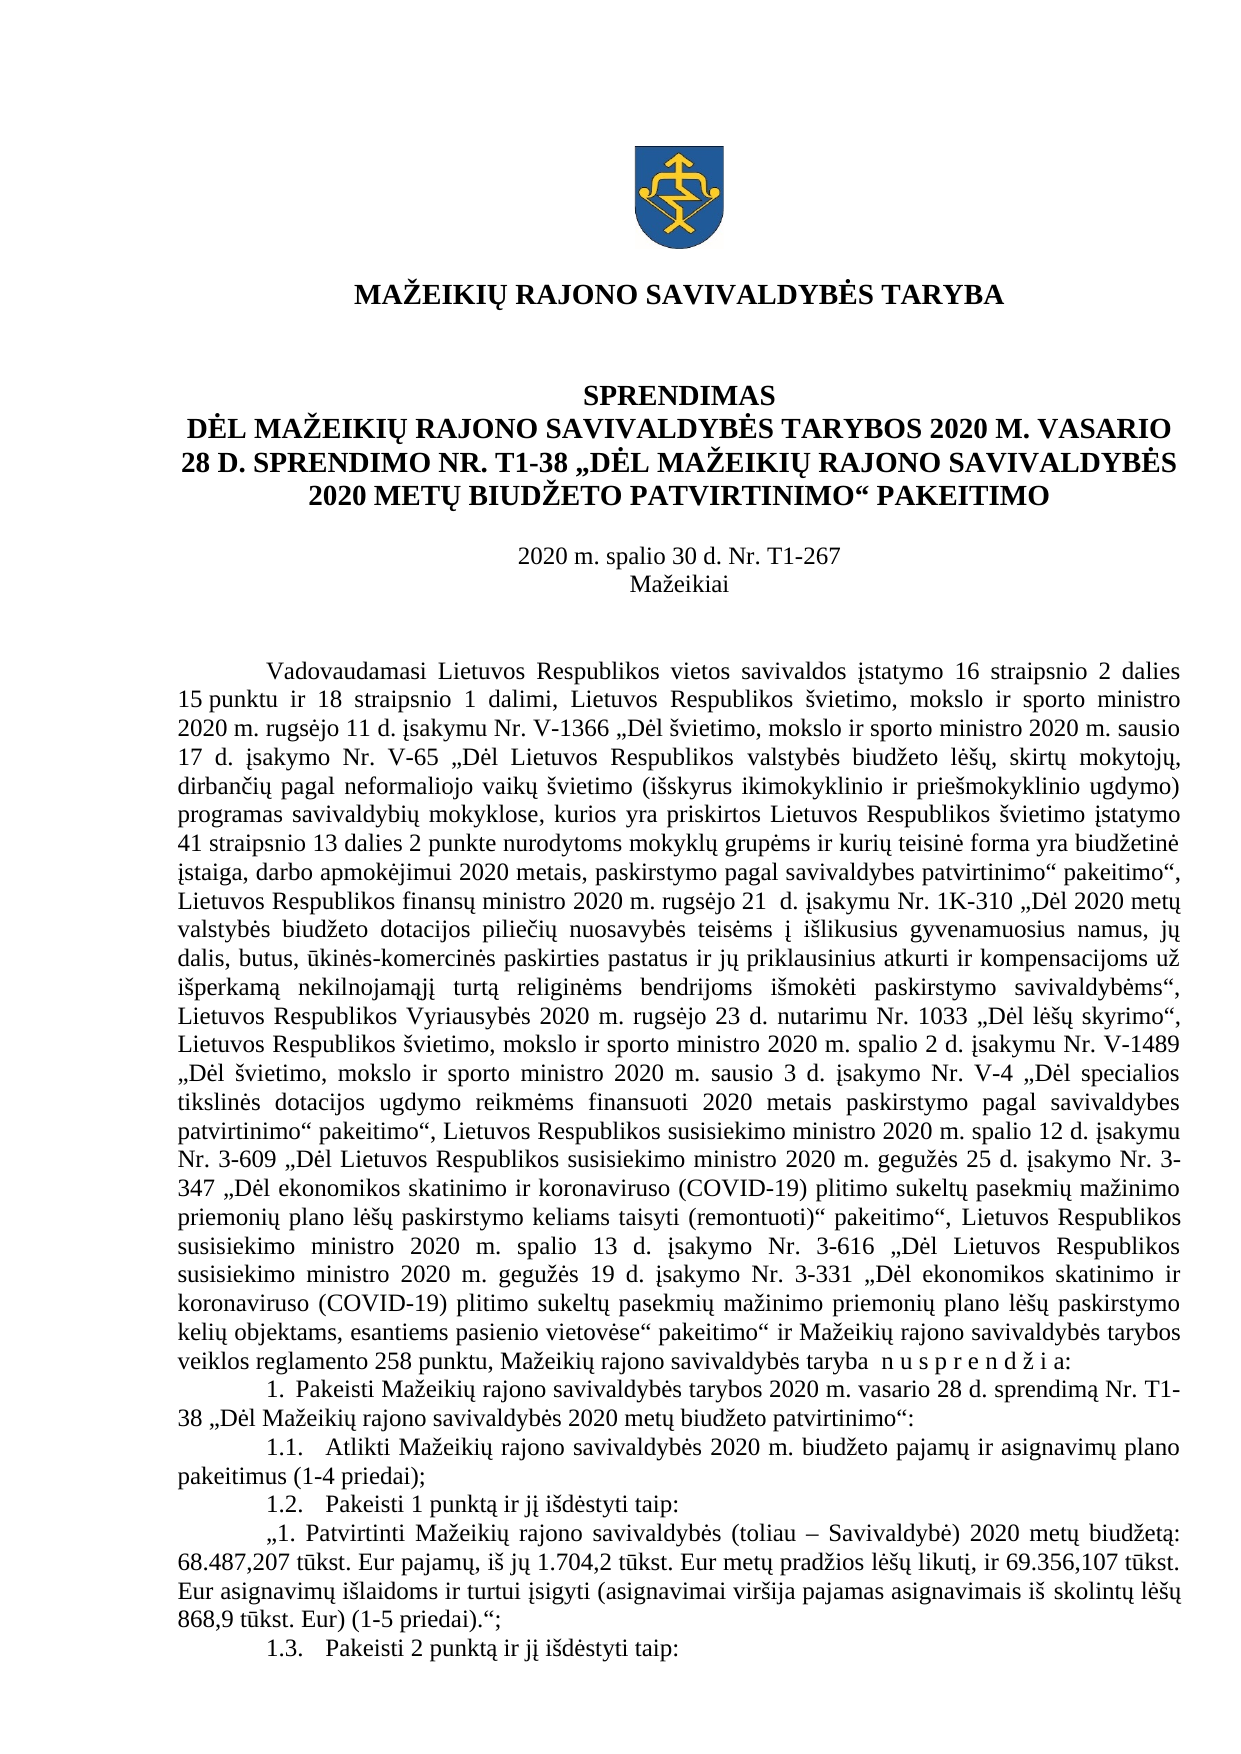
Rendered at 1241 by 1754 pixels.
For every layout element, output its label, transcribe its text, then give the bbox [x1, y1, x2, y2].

text Mažeikių rajono SAVIVALDYBĖS taryba [177, 277, 1181, 311]
text 1.1. Atlikti Mažeikių rajono savivaldybės 2020 m. biudžeto pajamų ir asignavimų plano pakeitimus (1-4 priedai); [177, 1432, 1181, 1489]
text 1.3. Pakeisti 2 punktą ir jį išdėstyti taip: [177, 1633, 1181, 1662]
text SPRENDIMAS [177, 378, 1181, 411]
text 1.2. Pakeisti 1 punktą ir jį išdėstyti taip: [177, 1489, 1181, 1518]
text 2020 m. spalio 30 d. Nr. T1-267 [177, 541, 1181, 569]
text Mažeikiai [177, 569, 1181, 598]
text DĖL MAŽEIKIŲ RAJONO SAVIVALDYBĖS TARYBOS 2020 M. VASARIO 28 D. SPRENDIMO NR. T1-38 „DĖL MAŽEIKIŲ RAJONO SAVIVALDYBĖS 2020 METŲ BIUDŽETO PATVIRTINIMO“ PAKEITIMO [177, 411, 1181, 512]
text Vadovaudamasi Lietuvos Respublikos vietos savivaldos įstatymo 16 straipsnio 2 dalies 15 punktu ir 18 straipsnio 1 dalimi, Lietuvos Respublikos švietimo, mokslo ir sporto ministro 2020 m. rugsėjo 11 d. įsakymu Nr. V-1366 „Dėl švietimo, mokslo ir sporto ministro 2020 m. sausio 17 d. įsakymo Nr. V-65 „Dėl Lietuvos Respublikos valstybės biudžeto lėšų, skirtų mokytojų, dirbančių pagal neformaliojo vaikų švietimo (išskyrus ikimokyklinio ir priešmokyklinio ugdymo) programas savivaldybių mokyklose, kurios yra priskirtos Lietuvos Respublikos švietimo įstatymo 41 straipsnio 13 dalies 2 punkte nurodytoms mokyklų grupėms ir kurių teisinė forma yra biudžetinė įstaiga, darbo apmokėjimui 2020 metais, paskirstymo pagal savivaldybes patvirtinimo“ pakeitimo“, Lietuvos Respublikos finansų ministro 2020 m. rugsėjo 21 d. įsakymu Nr. 1K-310 „Dėl 2020 metų valstybės biudžeto dotacijos piliečių nuosavybės teisėms į išlikusius gyvenamuosius namus, jų dalis, butus, ūkinės-komercinės paskirties pastatus ir jų priklausinius atkurti ir kompensacijoms už išperkamą nekilnojamąjį turtą religinėms bendrijoms išmokėti paskirstymo savivaldybėms“, Lietuvos Respublikos Vyriausybės 2020 m. rugsėjo 23 d. nutarimu Nr. 1033 „Dėl lėšų skyrimo“, Lietuvos Respublikos švietimo, mokslo ir sporto ministro 2020 m. spalio 2 d. įsakymu Nr. V-1489 „Dėl švietimo, mokslo ir sporto ministro 2020 m. sausio 3 d. įsakymo Nr. V-4 „Dėl specialios tikslinės dotacijos ugdymo reikmėms finansuoti 2020 metais paskirstymo pagal savivaldybes patvirtinimo“ pakeitimo“, Lietuvos Respublikos susisiekimo ministro 2020 m. spalio 12 d. įsakymu Nr. 3-609 „Dėl Lietuvos Respublikos susisiekimo ministro 2020 m. gegužės 25 d. įsakymo Nr. 3-347 „Dėl ekonomikos skatinimo ir koronaviruso (COVID-19) plitimo sukeltų pasekmių mažinimo priemonių plano lėšų paskirstymo keliams taisyti (remontuoti)“ pakeitimo“, Lietuvos Respublikos susisiekimo ministro 2020 m. spalio 13 d. įsakymo Nr. 3-616 „Dėl Lietuvos Respublikos susisiekimo ministro 2020 m. gegužės 19 d. įsakymo Nr. 3-331 „Dėl ekonomikos skatinimo ir koronaviruso (COVID-19) plitimo sukeltų pasekmių mažinimo priemonių plano lėšų paskirstymo kelių objektams, esantiems pasienio vietovėse“ pakeitimo“ ir Mažeikių rajono savivaldybės tarybos veiklos reglamento 258 punktu, Mažeikių rajono savivaldybės taryba nusprendžia: [177, 656, 1181, 1374]
text „1. Patvirtinti Mažeikių rajono savivaldybės (toliau – Savivaldybė) 2020 metų biudžetą: 68.487,207 tūkst. Eur pajamų, iš jų 1.704,2 tūkst. Eur metų pradžios lėšų likutį, ir 69.356,107 tūkst. Eur asignavimų išlaidoms ir turtui įsigyti (asignavimai viršija pajamas asignavimais iš skolintų lėšų 868,9 tūkst. Eur) (1-5 priedai).“; [177, 1518, 1181, 1633]
text 1. Pakeisti Mažeikių rajono savivaldybės tarybos 2020 m. vasario 28 d. sprendimą Nr. T1-38 „Dėl Mažeikių rajono savivaldybės 2020 metų biudžeto patvirtinimo“: [177, 1374, 1181, 1432]
